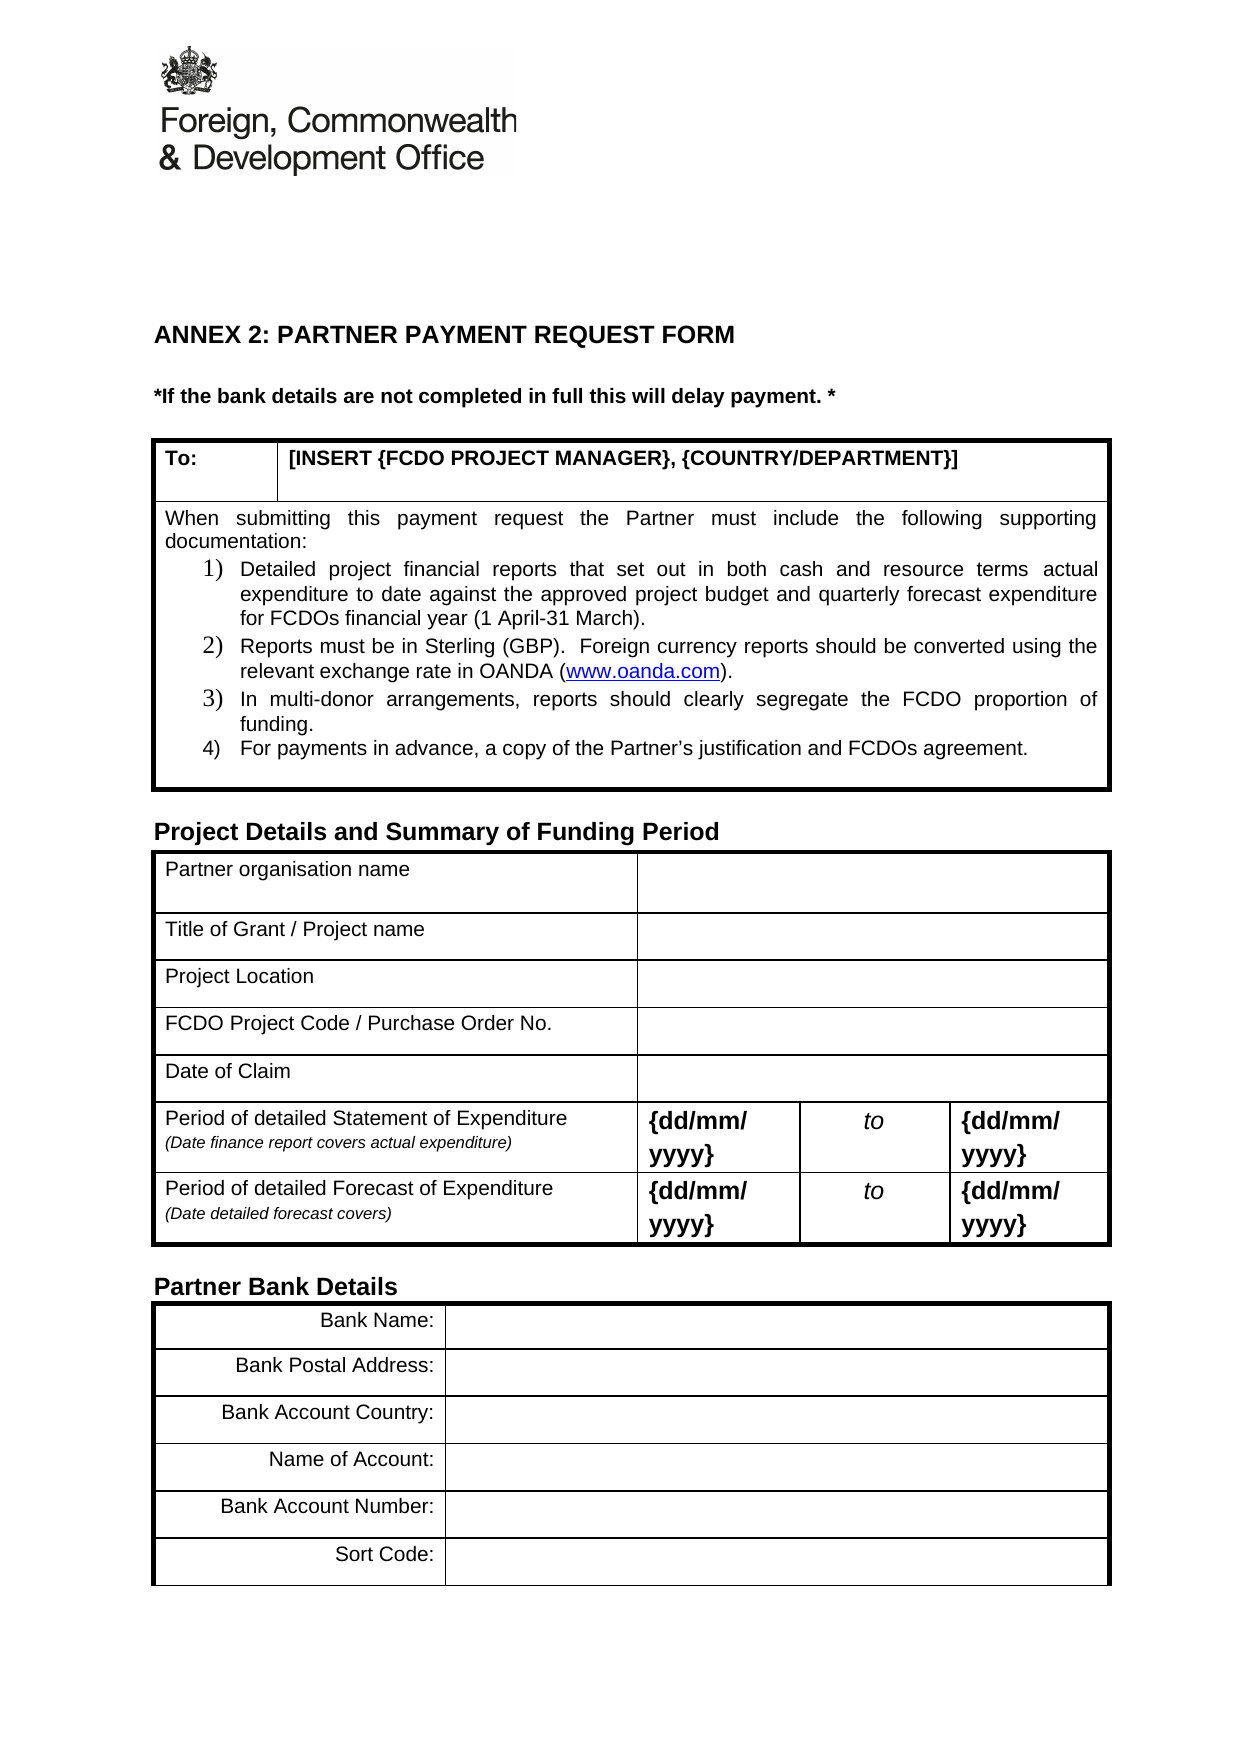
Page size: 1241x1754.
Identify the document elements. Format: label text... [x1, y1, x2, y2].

table_cell [638, 961, 1107, 1007]
table_cell Period of detailed Statement of Expenditure (Date finance report covers actual expenditure) [156, 1103, 637, 1172]
table_cell [446, 1397, 1107, 1443]
table_header [638, 854, 1107, 912]
table_cell {dd/mm/yyyy} [951, 1173, 1107, 1242]
table_cell {dd/mm/yyyy} [638, 1103, 799, 1172]
table_cell Sort Code: [156, 1539, 445, 1584]
text *If the bank details are not completed in full this will delay payment. * [153, 384, 1087, 408]
table_header [INSERT {FCDO PROJECT MANAGER}, {COUNTRY/DEPARTMENT}] [278, 443, 1107, 501]
table_cell [638, 914, 1107, 959]
table_cell [638, 1056, 1107, 1101]
subtitle ANNEX 2: PARTNER PAYMENT REQUEST FORM [153, 320, 1087, 349]
table_cell {dd/mm/yyyy} [951, 1103, 1107, 1172]
table_cell FCDO Project Code / Purchase Order No. [156, 1008, 637, 1054]
table_cell When submitting this payment request the Partner must include the following supporting documentation: Detailed project financial reports that set out in both cash and resource terms actual expenditure to date against the approved project budget and quarterly forecast expenditure for FCDOs financial year (1 April-31 March). Reports must be in Sterling (GBP). Foreign currency reports should be converted using the relevant exchange rate in OANDA (www.oanda.com). In multi-donor arrangements, reports should clearly segregate the FCDO proportion of funding. For payments in advance, a copy of the Partner’s justification and FCDOs agreement. [156, 502, 1107, 787]
table_header Partner organisation name [156, 854, 637, 912]
table_cell Name of Account: [156, 1444, 445, 1490]
table_cell to [801, 1103, 949, 1172]
text Project Details and Summary of Funding Period [153, 816, 1087, 845]
table_cell Period of detailed Forecast of Expenditure (Date detailed forecast covers) [156, 1173, 637, 1242]
text Partner Bank Details [153, 1272, 1087, 1301]
table_cell Project Location [156, 961, 637, 1007]
table_cell [638, 1008, 1107, 1054]
table_cell [446, 1444, 1107, 1490]
table_cell [446, 1539, 1107, 1584]
table_cell Bank Account Country: [156, 1397, 445, 1443]
table_cell Date of Claim [156, 1056, 637, 1101]
table_cell [446, 1350, 1107, 1395]
table_header To: [156, 443, 277, 501]
table_header Bank Name: [156, 1306, 445, 1348]
table_cell Bank Postal Address: [156, 1350, 445, 1395]
table_cell Bank Account Number: [156, 1492, 445, 1537]
table_cell [446, 1492, 1107, 1537]
table_cell Title of Grant / Project name [156, 914, 637, 959]
table_header [446, 1306, 1107, 1348]
table_cell to [801, 1173, 949, 1242]
table_cell {dd/mm/yyyy} [638, 1173, 799, 1242]
